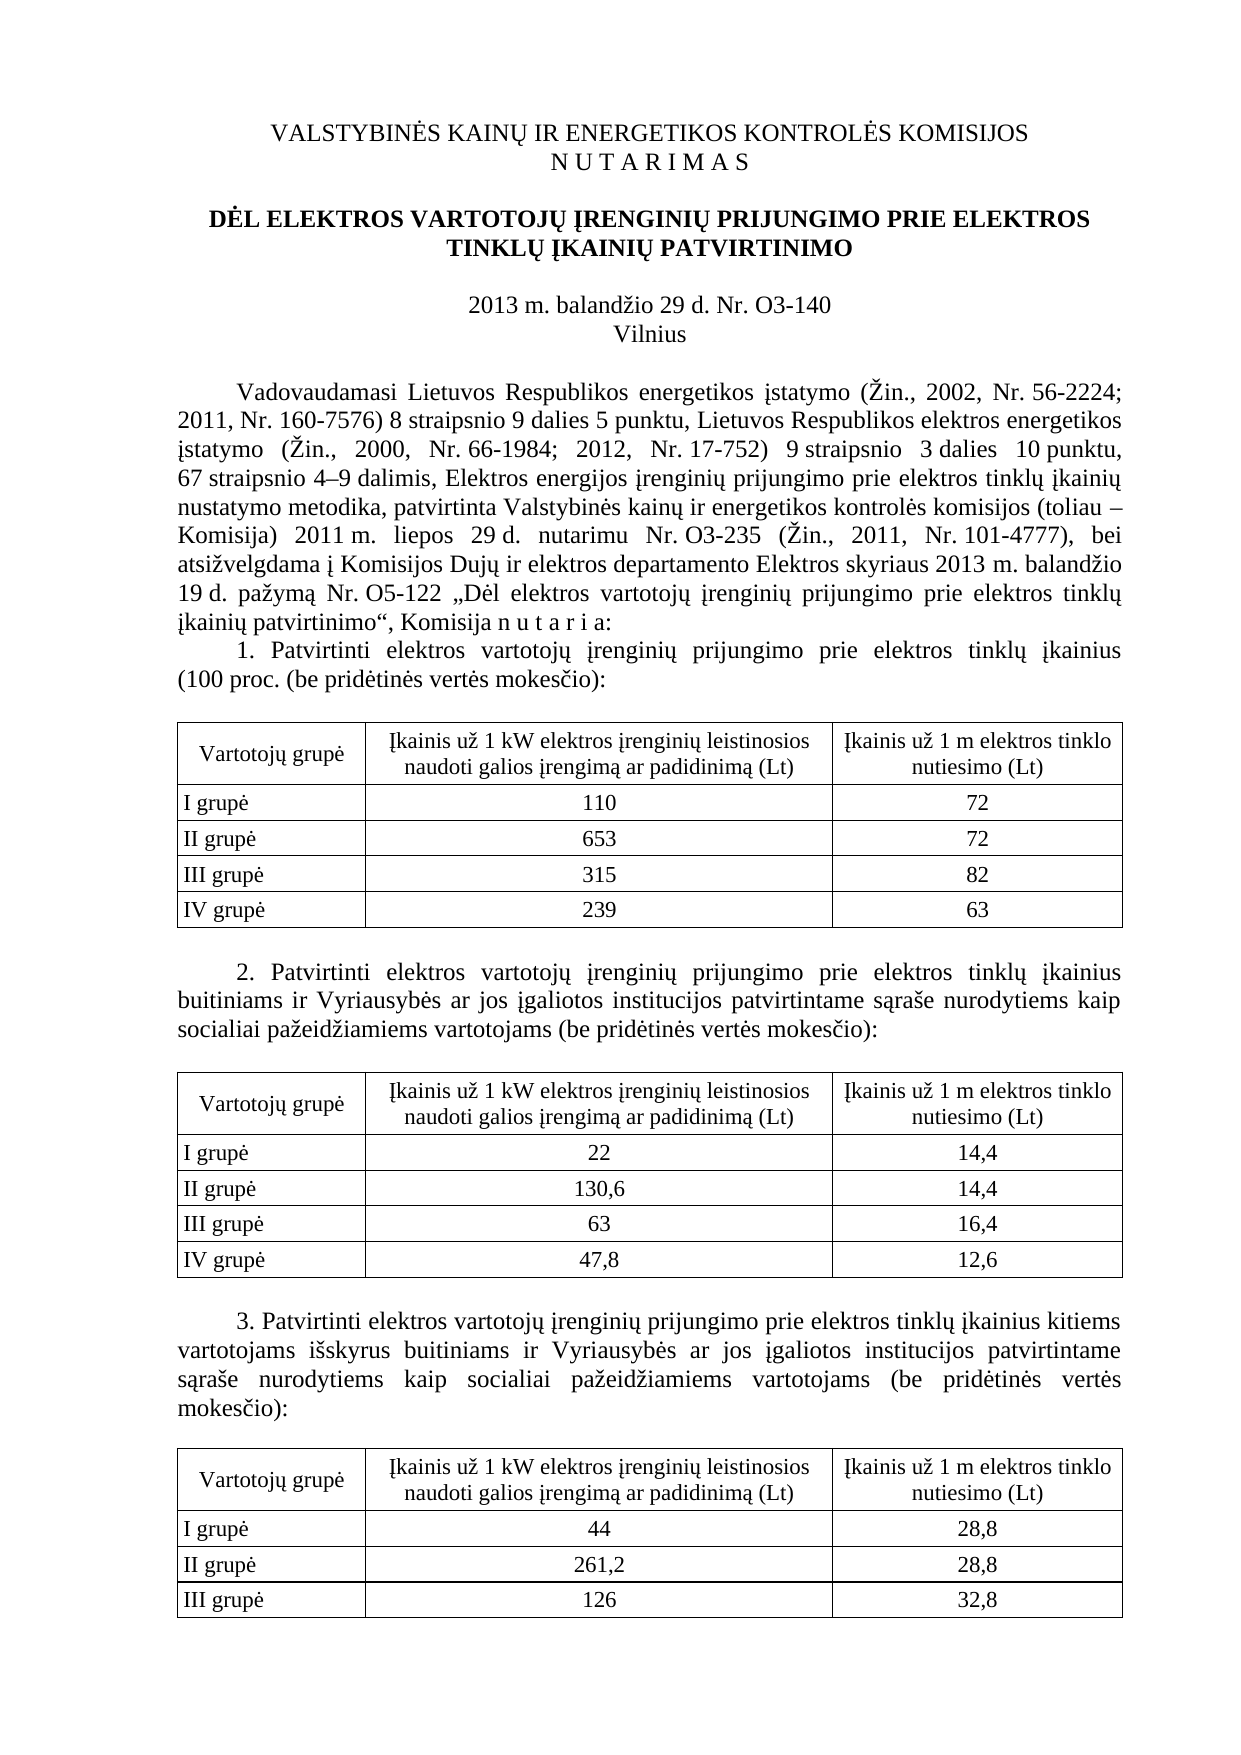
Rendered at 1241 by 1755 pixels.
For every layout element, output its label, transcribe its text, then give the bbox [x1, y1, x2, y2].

table_cell IV grupė [178, 1242, 365, 1277]
table_cell II grupė [178, 821, 365, 855]
text 3. Patvirtinti elektros vartotojų įrenginių prijungimo prie elektros tinklų įkainius kitiems vartotojams išskyrus buitiniams ir Vyriausybės ar jos įgaliotos institucijos patvirtintame sąraše nurodytiems kaip socialiai pažeidžiamiems vartotojams (be pridėtinės vertės mokesčio): [177, 1306, 1122, 1421]
table_cell 63 [833, 892, 1122, 927]
table_cell 28,8 [833, 1511, 1122, 1546]
table_cell 14,4 [833, 1135, 1122, 1169]
table_cell 12,6 [833, 1242, 1122, 1277]
table_cell 653 [366, 821, 832, 855]
text Vadovaudamasi Lietuvos Respublikos energetikos įstatymo (Žin., 2002, Nr. 56-2224; 2011, Nr. 160-7576) 8 straipsnio 9 dalies 5 punktu, Lietuvos Respublikos elektros energetikos įstatymo (Žin., 2000, Nr. 66-1984; 2012, Nr. 17-752) 9 straipsnio 3 dalies 10 punktu, 67 straipsnio 4–9 dalimis, Elektros energijos įrenginių prijungimo prie elektros tinklų įkainių nustatymo metodika, patvirtinta Valstybinės kainų ir energetikos kontrolės komisijos (toliau – Komisija) 2011 m. liepos 29 d. nutarimu Nr. O3-235 (Žin., 2011, Nr. 101-4777), bei atsižvelgdama į Komisijos Dujų ir elektros departamento Elektros skyriaus 2013 m. balandžio 19 d. pažymą Nr. O5-122 „Dėl elektros vartotojų įrenginių prijungimo prie elektros tinklų įkainių patvirtinimo“, Komisija n u t a r i a: [177, 377, 1122, 636]
table_cell 47,8 [366, 1242, 832, 1277]
table_cell III grupė [178, 856, 365, 891]
text Vilnius [177, 319, 1122, 348]
table_header Įkainis už 1 m elektros tinklo nutiesimo (Lt) [833, 723, 1122, 784]
table_cell II grupė [178, 1171, 365, 1205]
table_cell 239 [366, 892, 832, 927]
table_cell IV grupė [178, 892, 365, 927]
table_header Vartotojų grupė [178, 1449, 365, 1510]
table_cell 110 [366, 785, 832, 820]
table_cell 22 [366, 1135, 832, 1169]
table_cell 82 [833, 856, 1122, 891]
table_cell 28,8 [833, 1547, 1122, 1581]
table_cell I grupė [178, 785, 365, 820]
table_cell I grupė [178, 1511, 365, 1546]
table_cell 16,4 [833, 1206, 1122, 1241]
table_cell 126 [366, 1583, 832, 1617]
table_header Vartotojų grupė [178, 723, 365, 784]
text 1. Patvirtinti elektros vartotojų įrenginių prijungimo prie elektros tinklų įkainius (100 proc. (be pridėtinės vertės mokesčio): [177, 636, 1122, 693]
table_cell 32,8 [833, 1583, 1122, 1617]
table_cell I grupė [178, 1135, 365, 1169]
table_header Įkainis už 1 kW elektros įrenginių leistinosios naudoti galios įrengimą ar padidinimą (Lt) [366, 723, 832, 784]
table_cell 261,2 [366, 1547, 832, 1581]
table_header Įkainis už 1 m elektros tinklo nutiesimo (Lt) [833, 1449, 1122, 1510]
table_header Įkainis už 1 kW elektros įrenginių leistinosios naudoti galios įrengimą ar padidinimą (Lt) [366, 1449, 832, 1510]
text N U T A R I M A S [177, 147, 1122, 176]
text 2013 m. balandžio 29 d. Nr. O3-140 [177, 291, 1122, 319]
text VALSTYBINĖS KAINŲ IR ENERGETIKOS KONTROLĖS KOMISIJOS [177, 118, 1122, 147]
table_cell 14,4 [833, 1171, 1122, 1205]
table_cell 72 [833, 821, 1122, 855]
table_header Įkainis už 1 m elektros tinklo nutiesimo (Lt) [833, 1073, 1122, 1134]
table_cell 315 [366, 856, 832, 891]
table_cell 130,6 [366, 1171, 832, 1205]
text DĖL ELEKTROS vartotojų įrenginių prijungimo prie elektros tinklų įkainių patvirtinimo [177, 204, 1122, 262]
table_header Vartotojų grupė [178, 1073, 365, 1134]
text 2. Patvirtinti elektros vartotojų įrenginių prijungimo prie elektros tinklų įkainius buitiniams ir Vyriausybės ar jos įgaliotos institucijos patvirtintame sąraše nurodytiems kaip socialiai pažeidžiamiems vartotojams (be pridėtinės vertės mokesčio): [177, 957, 1122, 1043]
table_header Įkainis už 1 kW elektros įrenginių leistinosios naudoti galios įrengimą ar padidinimą (Lt) [366, 1073, 832, 1134]
table_cell III grupė [178, 1583, 365, 1617]
table_cell II grupė [178, 1547, 365, 1581]
table_cell III grupė [178, 1206, 365, 1241]
table_cell 44 [366, 1511, 832, 1546]
table_cell 63 [366, 1206, 832, 1241]
table_cell 72 [833, 785, 1122, 820]
